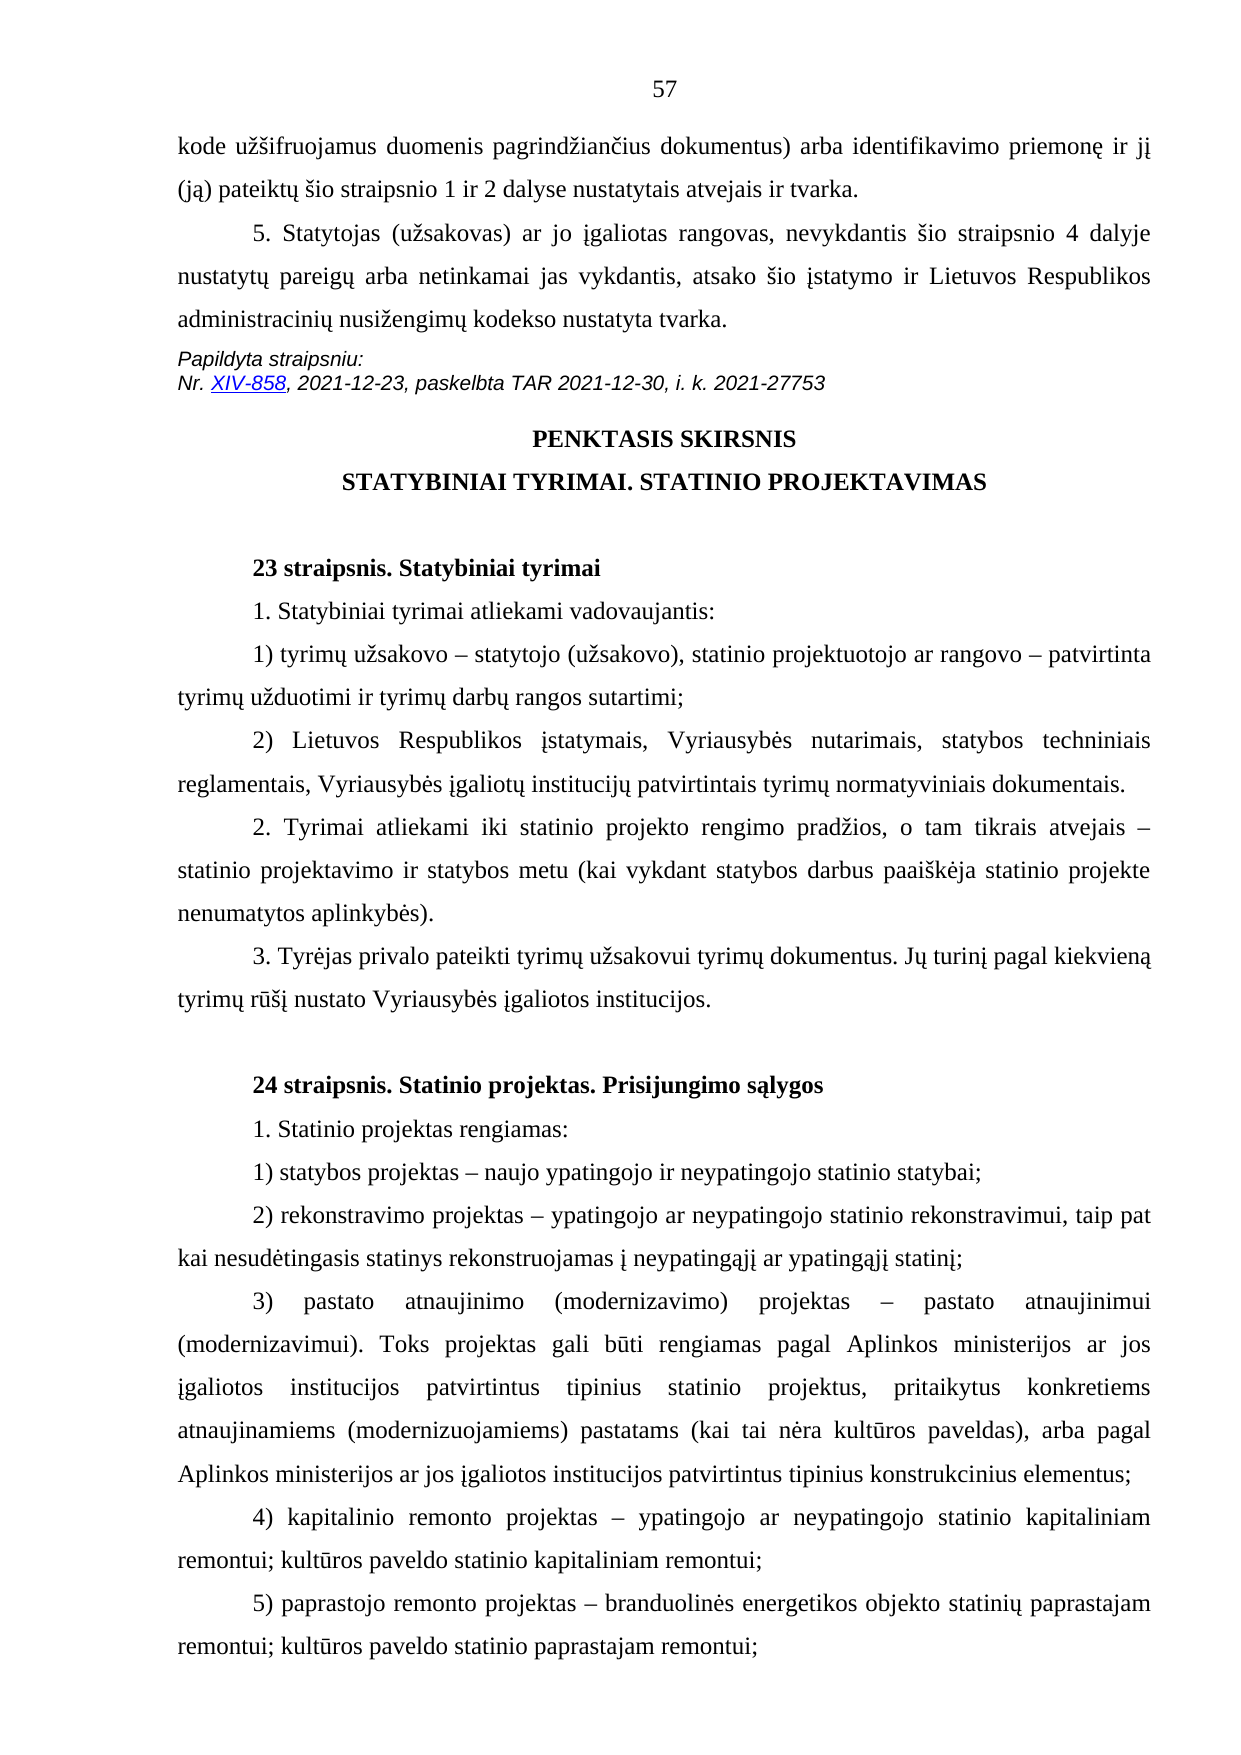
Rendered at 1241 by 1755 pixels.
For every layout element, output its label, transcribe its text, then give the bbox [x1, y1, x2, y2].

text Papildyta straipsniu: [177, 347, 1152, 371]
text 2) rekonstravimo projektas – ypatingojo ar neypatingojo statinio rekonstravimui, taip pat kai nesudėtingasis statinys rekonstruojamas į neypatingąjį ar ypatingąjį statinį; [177, 1200, 1152, 1272]
text 5. Statytojas (užsakovas) ar jo įgaliotas rangovas, nevykdantis šio straipsnio 4 dalyje nustatytų pareigų arba netinkamai jas vykdantis, atsako šio įstatymo ir Lietuvos Respublikos administracinių nusižengimų kodekso nustatyta tvarka. [177, 218, 1152, 333]
text PENKTASIS SKIRSNIS [177, 424, 1152, 452]
text 3. Tyrėjas privalo pateikti tyrimų užsakovui tyrimų dokumentus. Jų turinį pagal kiekvieną tyrimų rūšį nustato Vyriausybės įgaliotos institucijos. [177, 941, 1152, 1013]
text 4) kapitalinio remonto projektas – ypatingojo ar neypatingojo statinio kapitaliniam remontui; kultūros paveldo statinio kapitaliniam remontui; [177, 1502, 1152, 1574]
text Nr. XIV-858, 2021-12-23, paskelbta TAR 2021-12-30, i. k. 2021-27753 [177, 371, 1152, 395]
text 3) pastato atnaujinimo (modernizavimo) projektas – pastato atnaujinimui (modernizavimui). Toks projektas gali būti rengiamas pagal Aplinkos ministerijos ar jos įgaliotos institucijos patvirtintus tipinius statinio projektus, pritaikytus konkretiems atnaujinamiems (modernizuojamiems) pastatams (kai tai nėra kultūros paveldas), arba pagal Aplinkos ministerijos ar jos įgaliotos institucijos patvirtintus tipinius konstrukcinius elementus; [177, 1286, 1152, 1487]
text kode užšifruojamus duomenis pagrindžiančius dokumentus) arba identifikavimo priemonę ir jį (ją) pateiktų šio straipsnio 1 ir 2 dalyse nustatytais atvejais ir tvarka. [177, 131, 1152, 203]
text 1. Statinio projektas rengiamas: [177, 1114, 1152, 1142]
text STATYBINIAI TYRIMAI. STATINIO PROJEKTAVIMAS [177, 467, 1152, 496]
text 1) tyrimų užsakovo – statytojo (užsakovo), statinio projektuotojo ar rangovo – patvirtinta tyrimų užduotimi ir tyrimų darbų rangos sutartimi; [177, 639, 1152, 711]
text 23 straipsnis. Statybiniai tyrimai [177, 553, 1152, 582]
text 5) paprastojo remonto projektas – branduolinės energetikos objekto statinių paprastajam remontui; kultūros paveldo statinio paprastajam remontui; [177, 1588, 1152, 1660]
text 2) Lietuvos Respublikos įstatymais, Vyriausybės nutarimais, statybos techniniais reglamentais, Vyriausybės įgaliotų institucijų patvirtintais tyrimų normatyviniais dokumentais. [177, 726, 1152, 797]
text 1. Statybiniai tyrimai atliekami vadovaujantis: [177, 596, 1152, 625]
text 1) statybos projektas – naujo ypatingojo ir neypatingojo statinio statybai; [177, 1157, 1152, 1186]
text 24 straipsnis. Statinio projektas. Prisijungimo sąlygos [177, 1071, 1152, 1099]
text 2. Tyrimai atliekami iki statinio projekto rengimo pradžios, o tam tikrais atvejais – statinio projektavimo ir statybos metu (kai vykdant statybos darbus paaiškėja statinio projekte nenumatytos aplinkybės). [177, 812, 1152, 927]
